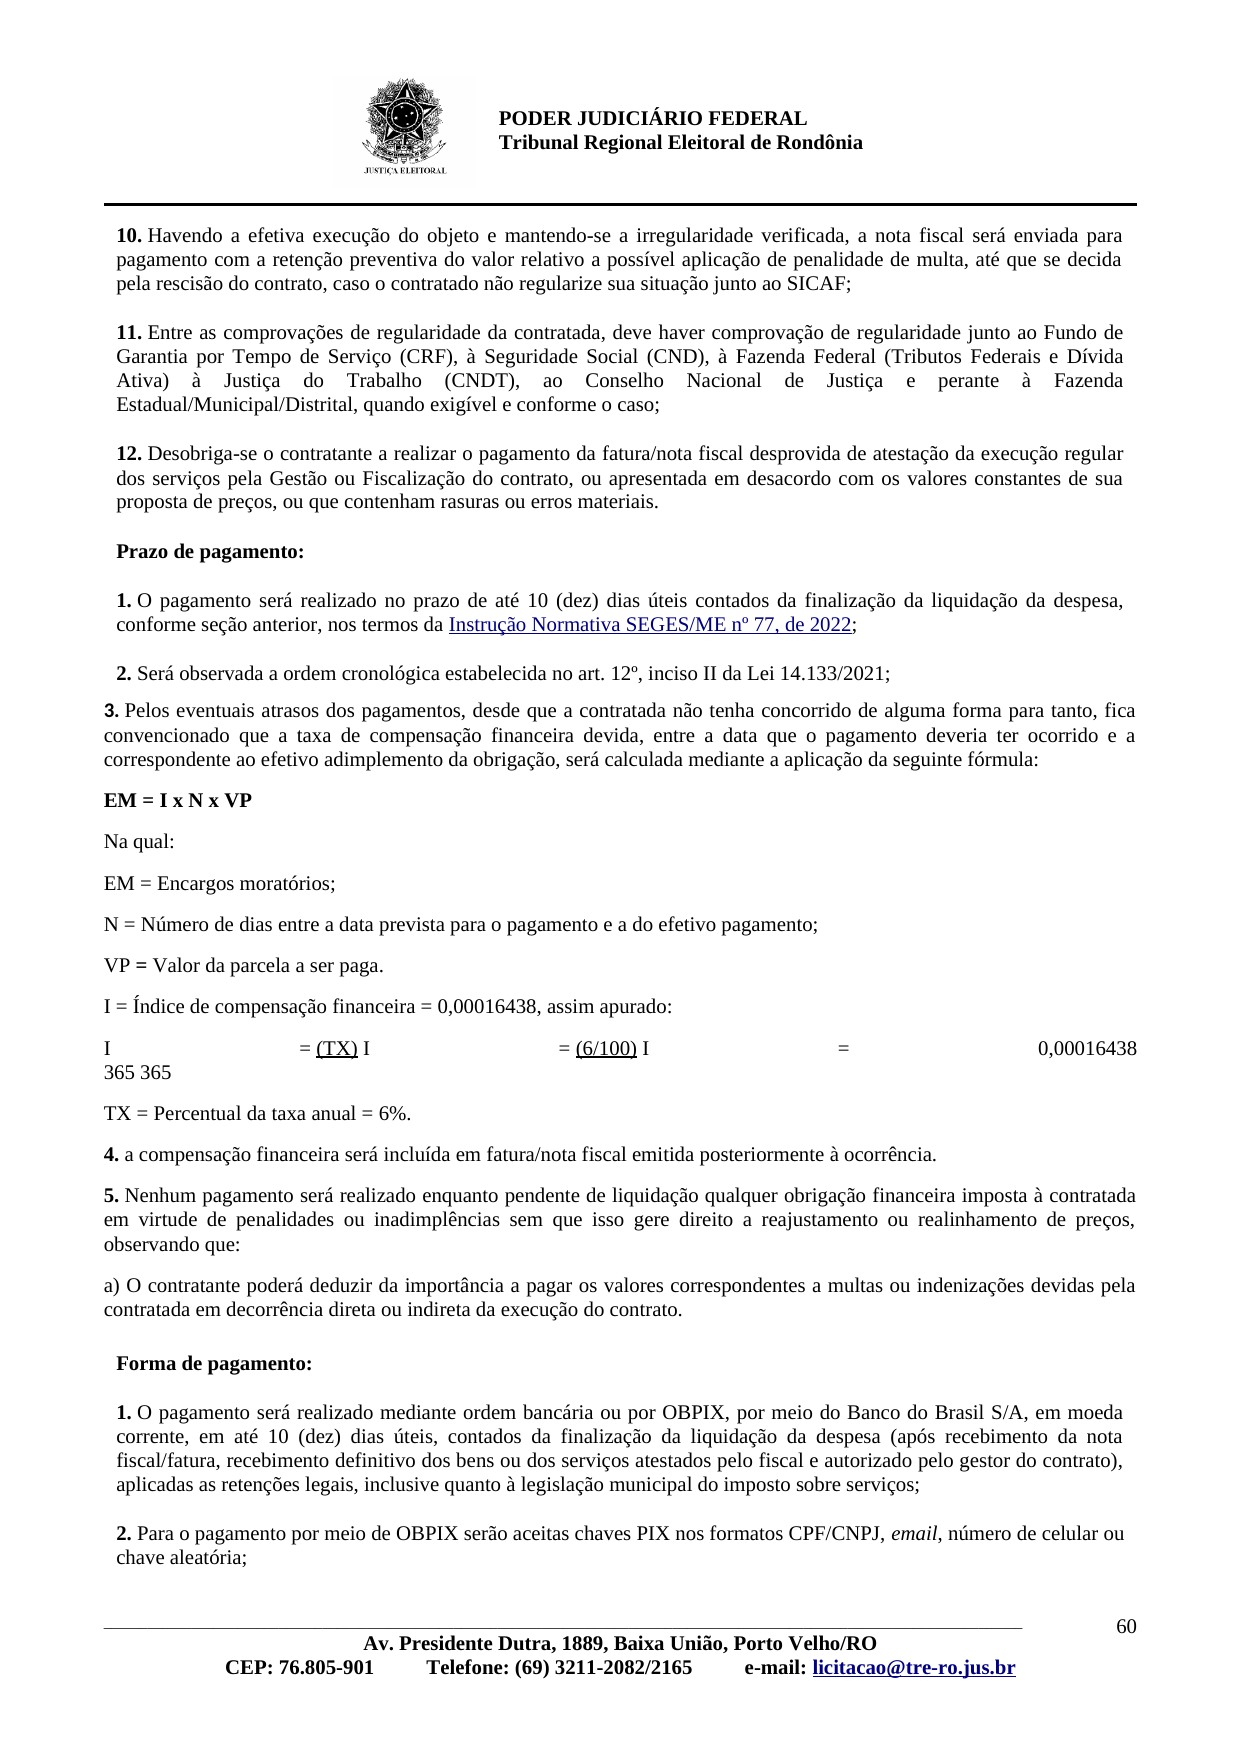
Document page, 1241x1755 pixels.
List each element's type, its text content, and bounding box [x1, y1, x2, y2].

text 3. Pelos eventuais atrasos dos pagamentos, desde que a contratada não tenha concorrido de alguma forma para tanto, fica convencionado que a taxa de compensação financeira devida, entre a data que o pagamento deveria ter ocorrido e a correspondente ao efetivo adimplemento da obrigação, será calculada mediante a aplicação da seguinte fórmula: [103, 697, 1137, 771]
text Prazo de pagamento: [116, 538, 1124, 563]
text 12. Desobriga-se o contratante a realizar o pagamento da fatura/nota fiscal desprovida de atestação da execução regular dos serviços pela Gestão ou Fiscalização do contrato, ou apresentada em desacordo com os valores constantes de sua proposta de preços, ou que contenham rasuras ou erros materiais. [116, 441, 1124, 513]
text 1. O pagamento será realizado mediante ordem bancária ou por OBPIX, por meio do Banco do Brasil S/A, em moeda corrente, em até 10 (dez) dias úteis, contados da finalização da liquidação da despesa (após recebimento da nota fiscal/fatura, recebimento definitivo dos bens ou dos serviços atestados pelo fiscal e autorizado pelo gestor do contrato), aplicadas as retenções legais, inclusive quanto à legislação municipal do imposto sobre serviços; [116, 1399, 1124, 1496]
text N = Número de dias entre a data prevista para o pagamento e a do efetivo pagamento; [103, 912, 1137, 936]
text I = (TX) I = (6/100) I = 0,00016438 365 365 [103, 1036, 1137, 1084]
text 4. a compensação financeira será incluída em fatura/nota fiscal emitida posteriormente à ocorrência. [103, 1142, 1137, 1166]
text EM = Encargos moratórios; [103, 871, 1137, 894]
text I = Índice de compensação financeira = 0,00016438, assim apurado: [103, 994, 1137, 1018]
text 10. Havendo a efetiva execução do objeto e mantendo-se a irregularidade verificada, a nota fiscal será enviada para pagamento com a retenção preventiva do valor relativo a possível aplicação de penalidade de multa, até que se decida pela rescisão do contrato, caso o contratado não regularize sua situação junto ao SICAF; [116, 223, 1124, 295]
text Forma de pagamento: [116, 1351, 1124, 1374]
text 1. O pagamento será realizado no prazo de até 10 (dez) dias úteis contados da finalização da liquidação da despesa, conforme seção anterior, nos termos da Instrução Normativa SEGES/ME nº 77, de 2022; [116, 588, 1124, 636]
text EM = I x N x VP [103, 788, 1137, 812]
text 11. Entre as comprovações de regularidade da contratada, deve haver comprovação de regularidade junto ao Fundo de Garantia por Tempo de Serviço (CRF), à Seguridade Social (CND), à Fazenda Federal (Tributos Federais e Dívida Ativa) à Justiça do Trabalho (CNDT), ao Conselho Nacional de Justiça e perante à Fazenda Estadual/Municipal/Distrital, quando exigível e conforme o caso; [116, 320, 1124, 416]
text VP = Valor da parcela a ser paga. [103, 953, 1137, 977]
text 5. Nenhum pagamento será realizado enquanto pendente de liquidação qualquer obrigação financeira imposta à contratada em virtude de penalidades ou inadimplências sem que isso gere direito a reajustamento ou realinhamento de preços, observando que: [103, 1183, 1137, 1256]
text 2. Será observada a ordem cronológica estabelecida no art. 12º, inciso II da Lei 14.133/2021; [116, 661, 1124, 685]
text 2. Para o pagamento por meio de OBPIX serão aceitas chaves PIX nos formatos CPF/CNPJ, email, número de celular ou chave aleatória; [116, 1521, 1124, 1569]
text Na qual: [103, 829, 1137, 853]
text TX = Percentual da taxa anual = 6%. [103, 1101, 1137, 1125]
text a) O contratante poderá deduzir da importância a pagar os valores correspondentes a multas ou indenizações devidas pela contratada em decorrência direta ou indireta da execução do contrato. [103, 1273, 1137, 1321]
